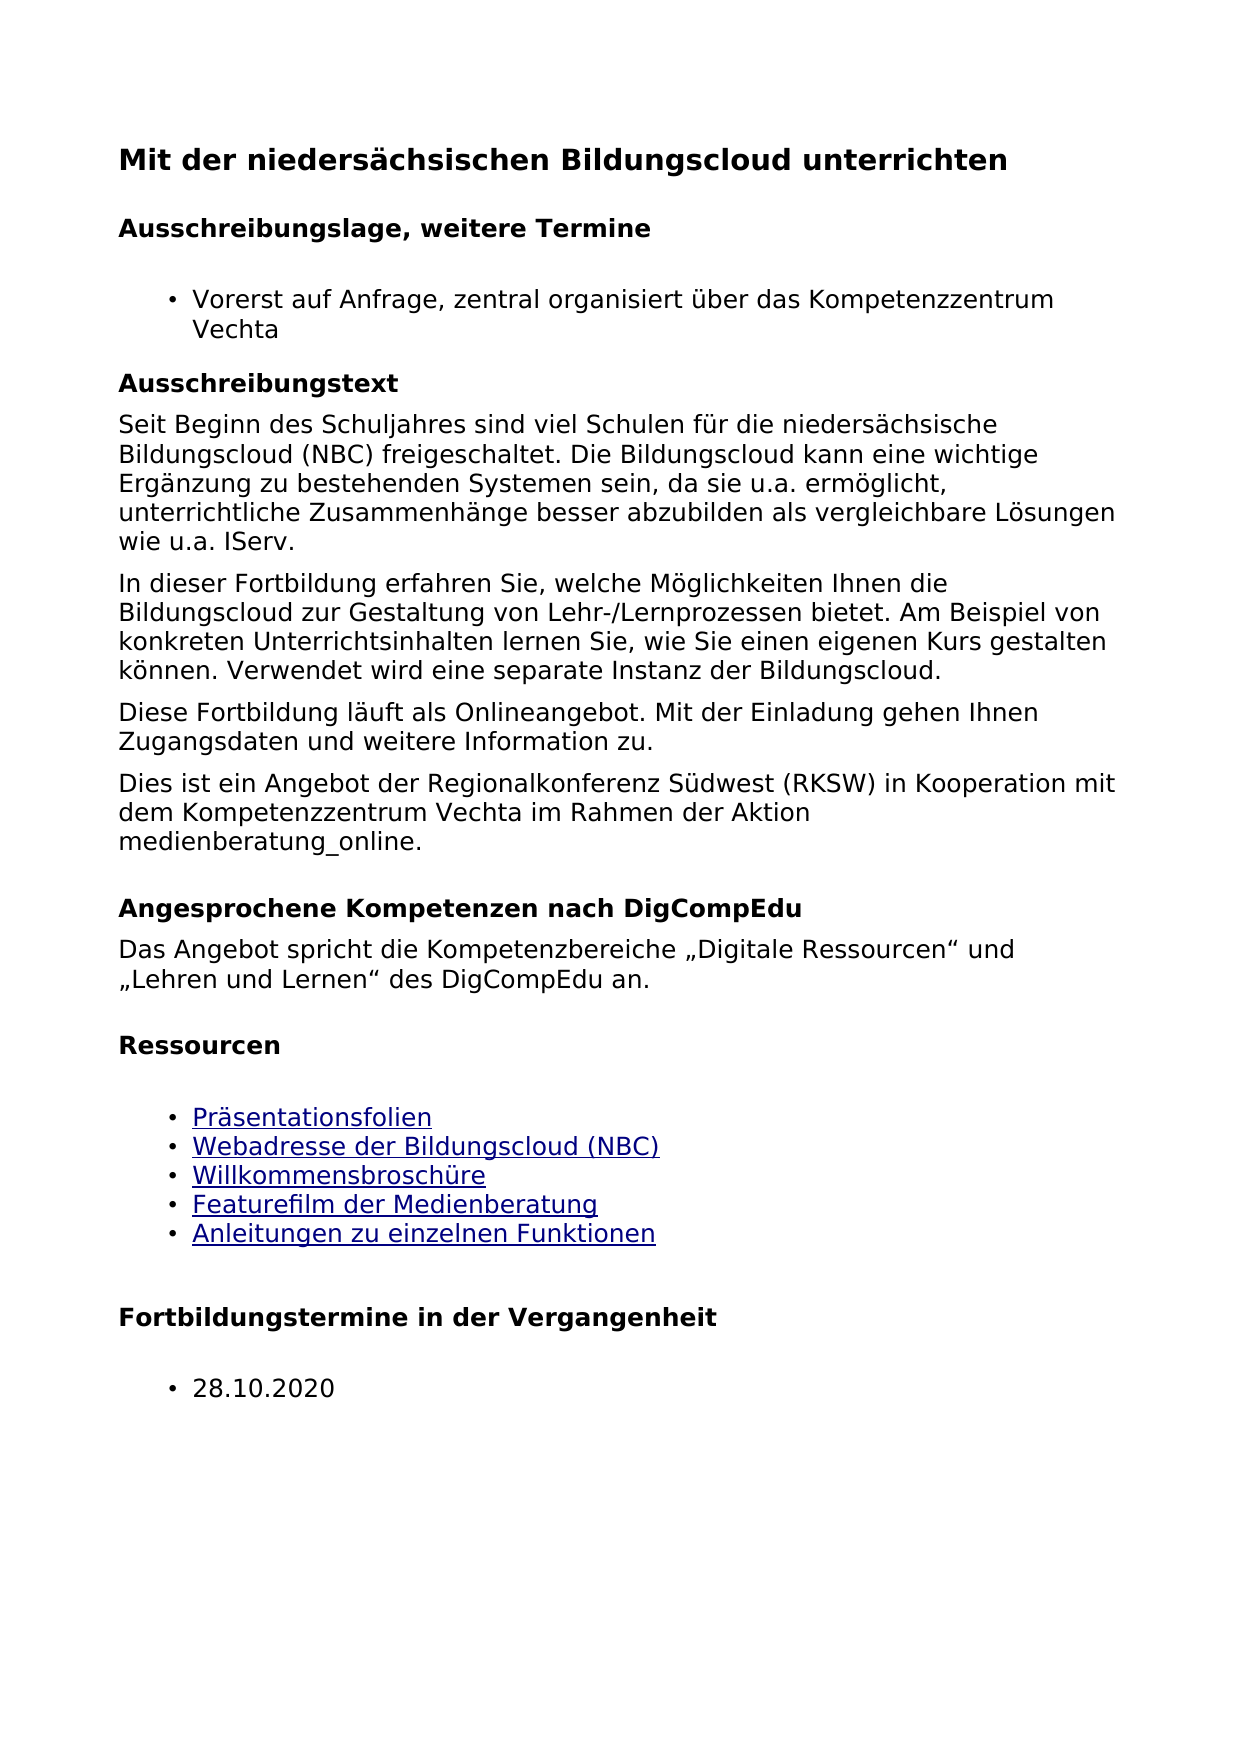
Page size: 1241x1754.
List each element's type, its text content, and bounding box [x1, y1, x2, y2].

text Seit Beginn des Schuljahres sind viel Schulen für die niedersächsische Bildungscloud (NBC) freigeschaltet. Die Bildungscloud kann eine wichtige Ergänzung zu bestehenden Systemen sein, da sie u.a. ermöglicht, unterrichtliche Zusammenhänge besser abzubilden als vergleichbare Lösungen wie u.a. IServ. [118, 411, 1122, 557]
subtitle Ressourcen [118, 1032, 1122, 1061]
list 28.10.2020 [177, 1374, 1122, 1403]
list Willkommensbroschüre [177, 1161, 1122, 1190]
text Diese Fortbildung läuft als Onlineangebot. Mit der Einladung gehen Ihnen Zugangsdaten und weitere Information zu. [118, 698, 1122, 757]
subtitle Ausschreibungstext [118, 369, 1122, 398]
list Webadresse der Bildungscloud (NBC) [177, 1132, 1122, 1161]
subtitle Angesprochene Kompetenzen nach DigCompEdu [118, 894, 1122, 923]
list Anleitungen zu einzelnen Funktionen [177, 1219, 1122, 1248]
subtitle Mit der niedersächsischen Bildungscloud unterrichten [118, 143, 1122, 177]
subtitle Fortbildungstermine in der Vergangenheit [118, 1303, 1122, 1332]
text Dies ist ein Angebot der Regionalkonferenz Südwest (RKSW) in Kooperation mit dem Kompetenzzentrum Vechta im Rahmen der Aktion medienberatung_online. [118, 769, 1122, 857]
list Präsentationsfolien [177, 1103, 1122, 1132]
text Das Angebot spricht die Kompetenzbereiche „Digitale Ressourcen“ und „Lehren und Lernen“ des DigCompEdu an. [118, 936, 1122, 994]
list Featurefilm der Medienberatung [177, 1190, 1122, 1219]
text In dieser Fortbildung erfahren Sie, welche Möglichkeiten Ihnen die Bildungscloud zur Gestaltung von Lehr-/Lernprozessen bietet. Am Beispiel von konkreten Unterrichtsinhalten lernen Sie, wie Sie einen eigenen Kurs gestalten können. Verwendet wird eine separate Instanz der Bildungscloud. [118, 569, 1122, 686]
subtitle Ausschreibungslage, weitere Termine [118, 214, 1122, 244]
list Vorerst auf Anfrage, zentral organisiert über das Kompetenzzentrum Vechta [177, 286, 1122, 344]
